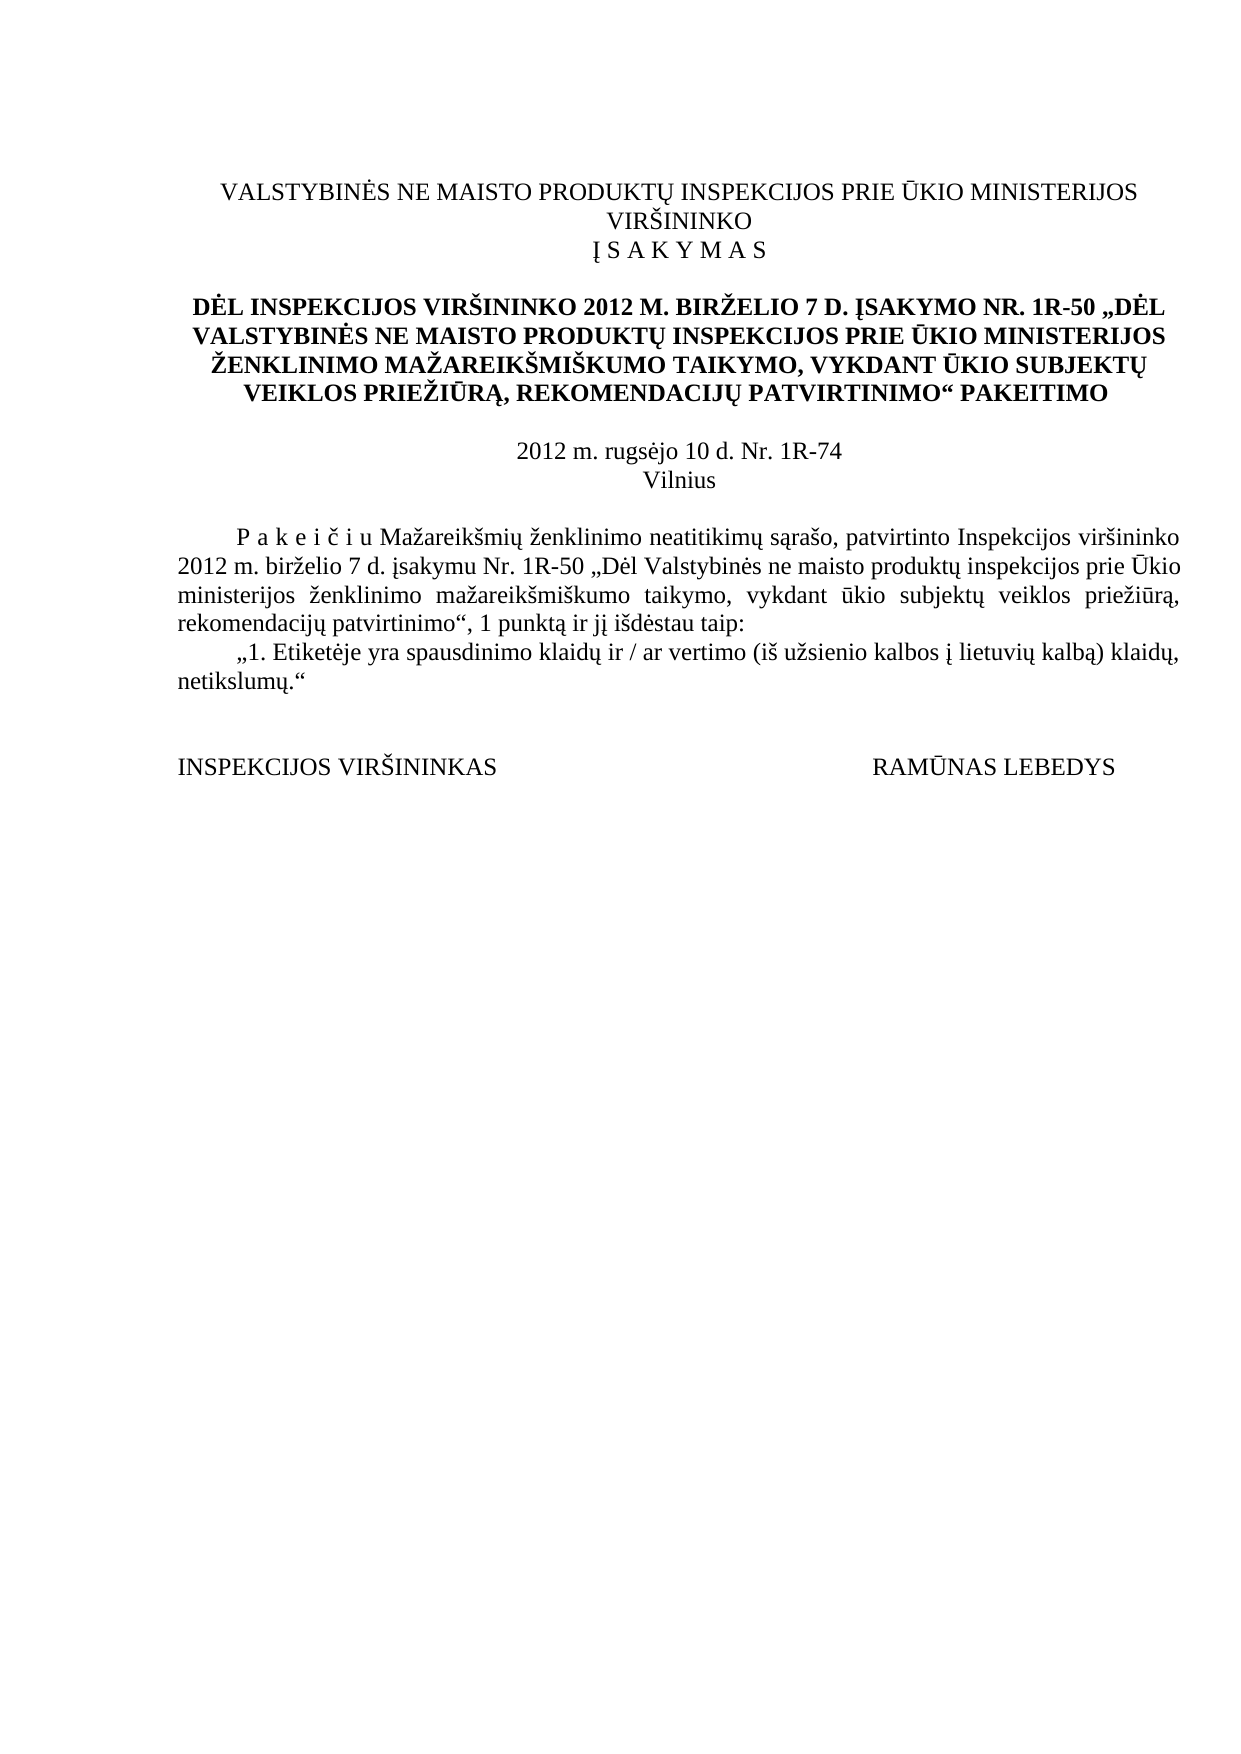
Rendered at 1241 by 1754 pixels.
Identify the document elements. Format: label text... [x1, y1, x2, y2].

text Inspekcijos viršininkas Ramūnas Lebedys [177, 752, 1181, 781]
text Vilnius [177, 465, 1181, 493]
text „1. Etiketėje yra spausdinimo klaidų ir / ar vertimo (iš užsienio kalbos į lietuvių kalbą) klaidų, netikslumų.“ [177, 637, 1181, 695]
text 2012 m. rugsėjo 10 d. Nr. 1R-74 [177, 436, 1181, 465]
text P a k e i č i u Mažareikšmių ženklinimo neatitikimų sąrašo, patvirtinto Inspekcijos viršininko 2012 m. birželio 7 d. įsakymu Nr. 1R-50 „Dėl Valstybinės ne maisto produktų inspekcijos prie Ūkio ministerijos ženklinimo mažareikšmiškumo taikymo, vykdant ūkio subjektų veiklos priežiūrą, rekomendacijų patvirtinimo“, 1 punktą ir jį išdėstau taip: [177, 522, 1181, 637]
text Į S A K Y M A S [177, 235, 1181, 263]
text VALSTYBINĖS NE MAISTO PRODUKTŲ INSPEKCIJOS PRIE ŪKIO MINISTERIJOS VIRŠININKO [177, 177, 1181, 235]
text DĖL INSPEKCIJOS VIRŠININKO 2012 M. BIRŽELIO 7 D. ĮSAKYMO NR. 1R-50 „DĖL VALSTYBINĖS NE MAISTO PRODUKTŲ INSPEKCIJOS PRIE ŪKIO MINISTERIJOS ŽENKLINIMO MAŽAREIKŠMIŠKUMO TAIKYMO, VYKDANT ŪKIO SUBJEKTŲ VEIKLOS PRIEŽIŪRĄ, REKOMENDACIJŲ PATVIRTINIMO“ PAKEITIMO [177, 292, 1181, 407]
